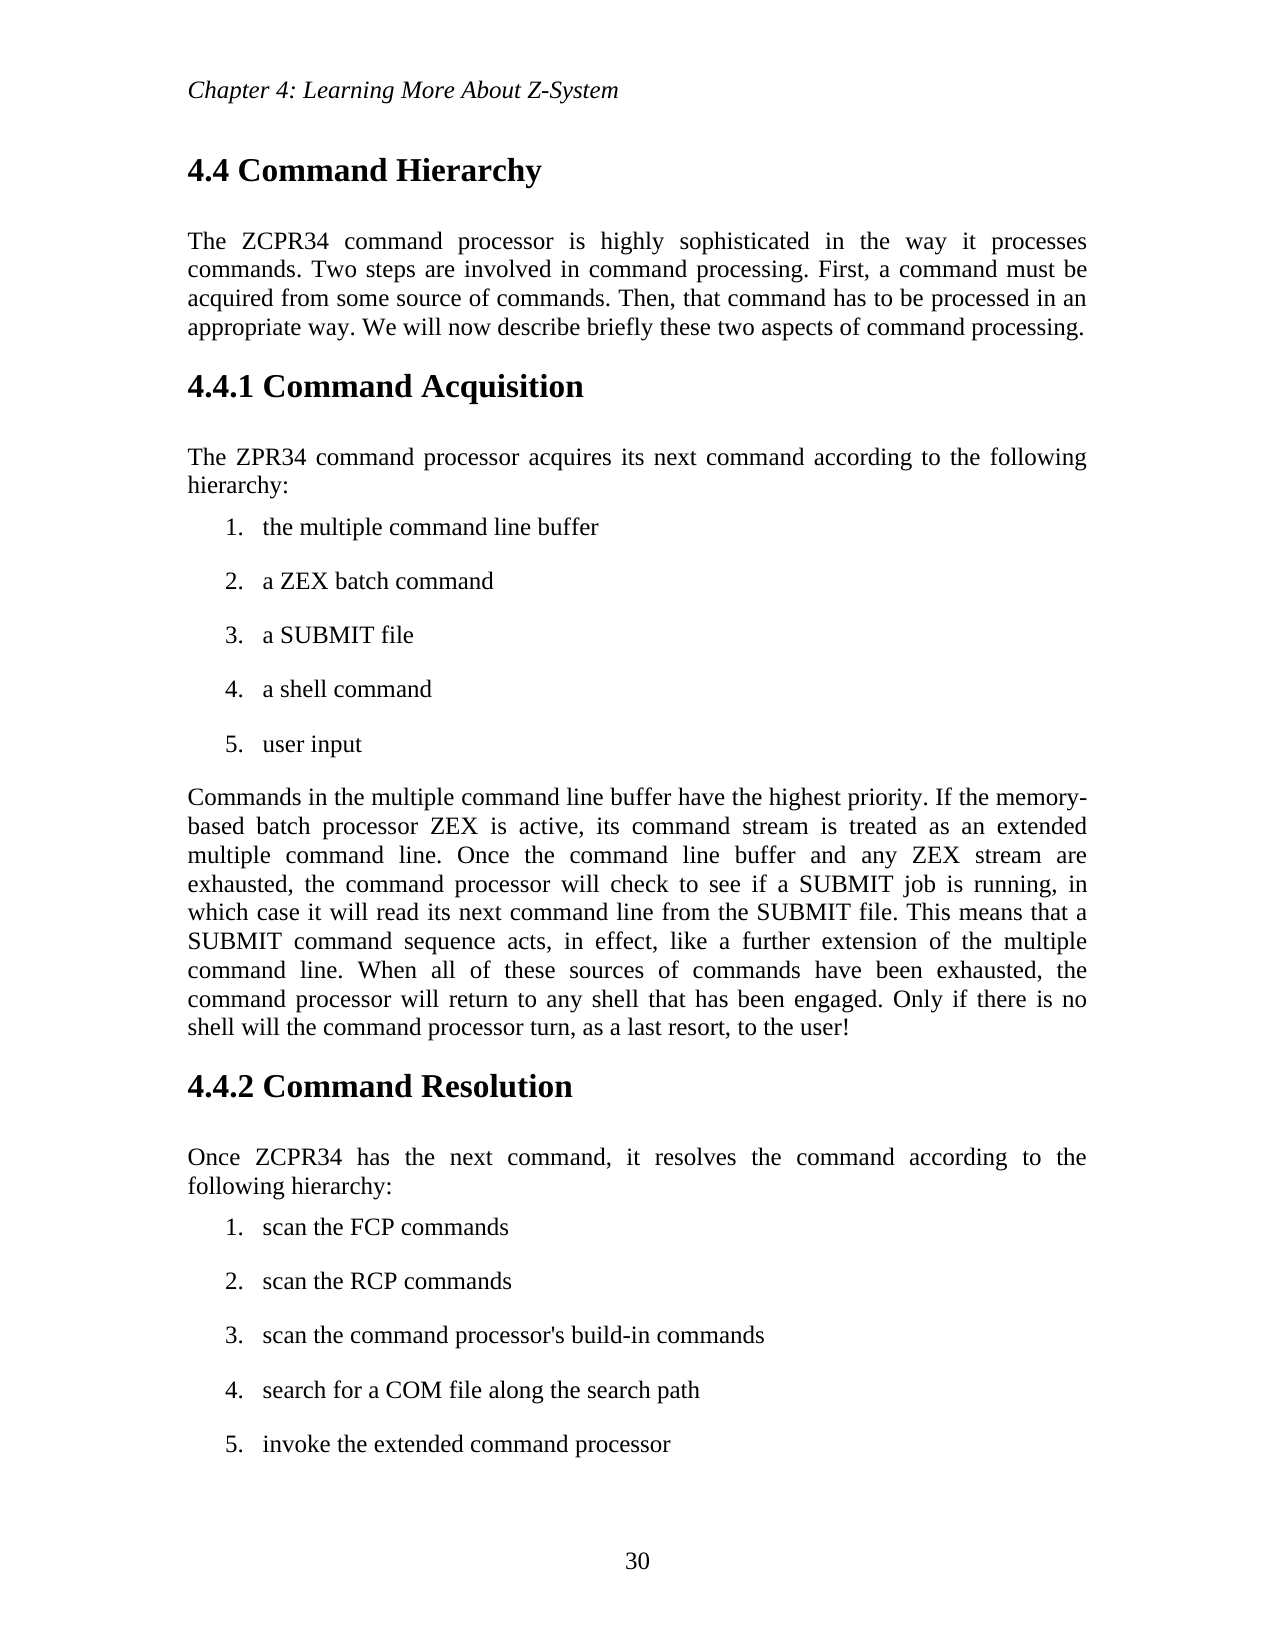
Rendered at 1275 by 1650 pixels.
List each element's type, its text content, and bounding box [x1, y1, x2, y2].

list scan the command processor's build-in commands [225, 1321, 1087, 1349]
list invoke the extended command processor [225, 1429, 1087, 1458]
text Commands in the multiple command line buffer have the highest priority. If the memory-based batch processor ZEX is active, its command stream is treated as an extended multiple command line. Once the command line buffer and any ZEX stream are exhausted, the command processor will check to see if a SUBMIT job is running, in which case it will read its next command line from the SUBMIT file. This means that a SUBMIT command sequence acts, in effect, like a further extension of the multiple command line. When all of these sources of commands have been exhausted, the command processor will return to any shell that has been engaged. Only if there is no shell will the command processor turn, as a last resort, to the user! [187, 782, 1087, 1041]
subtitle 4.4 Command Hierarchy [187, 150, 1087, 188]
list the multiple command line buffer [225, 512, 1087, 540]
list a SUBMIT file [225, 620, 1087, 649]
list search for a COM file along the search path [225, 1375, 1087, 1404]
list scan the FCP commands [225, 1212, 1087, 1241]
subtitle 4.4.1 Command Acquisition [187, 366, 1087, 404]
text The ZPR34 command processor acquires its next command according to the following hierarchy: [187, 442, 1087, 499]
list a shell command [225, 674, 1087, 703]
text Once ZCPR34 has the next command, it resolves the command according to the following hierarchy: [187, 1142, 1087, 1199]
list scan the RCP commands [225, 1266, 1087, 1295]
subtitle 4.4.2 Command Resolution [187, 1066, 1087, 1104]
text The ZCPR34 command processor is highly sophisticated in the way it processes commands. Two steps are involved in command processing. First, a command must be acquired from some source of commands. Then, that command has to be processed in an appropriate way. We will now describe briefly these two aspects of command processing. [187, 226, 1087, 341]
list user input [225, 729, 1087, 757]
list a ZEX batch command [225, 566, 1087, 595]
